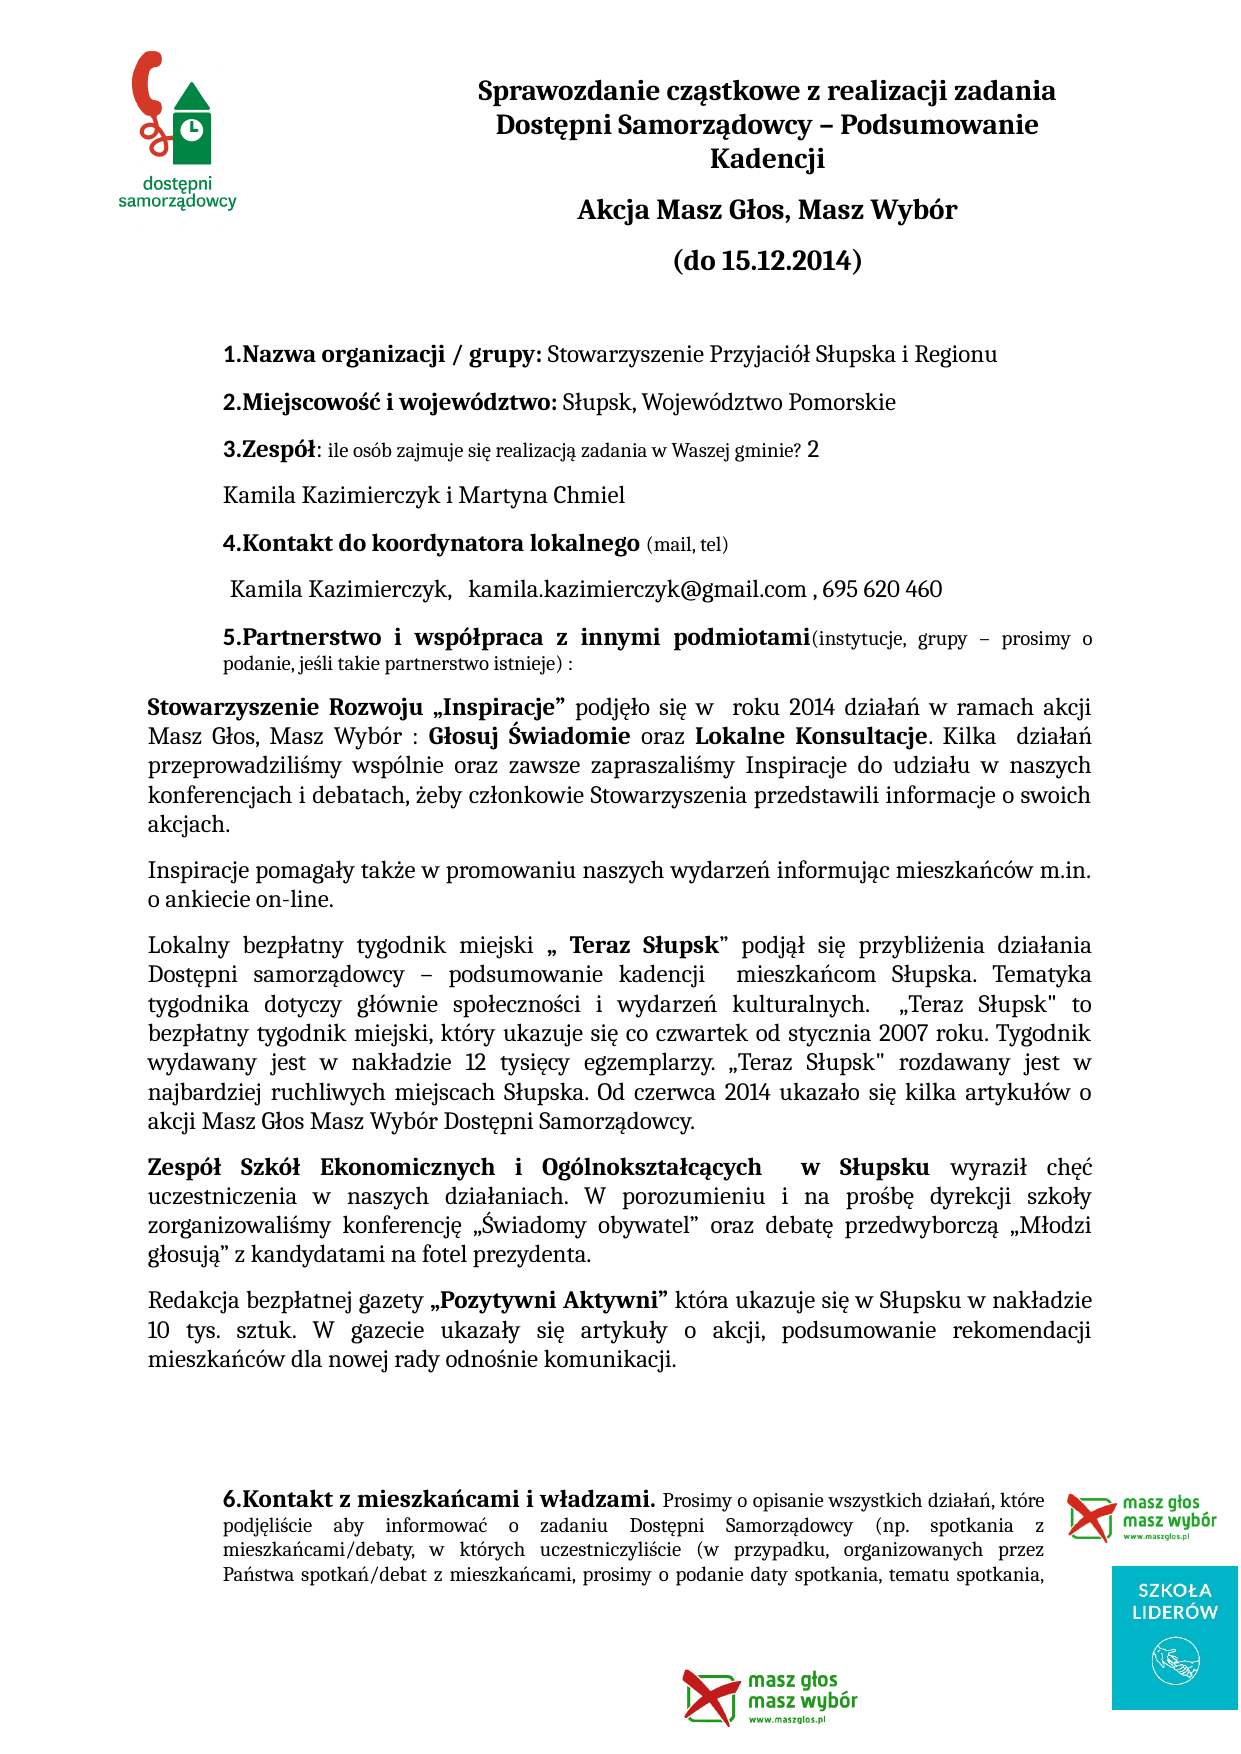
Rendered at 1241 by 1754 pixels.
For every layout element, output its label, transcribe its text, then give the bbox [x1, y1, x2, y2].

text Inspiracje pomagały także w promowaniu naszych wydarzeń informując mieszkańców m.in. o ankiecie on-line. [148, 856, 1093, 914]
list Kontakt do koordynatora lokalnego (mail, tel) [223, 527, 1093, 558]
list Miejscowość i województwo: Słupsk, Województwo Pomorskie [223, 386, 1093, 416]
list Kontakt z mieszkańcami i władzami. Prosimy o opisanie wszystkich działań, które podjęliście aby informować o zadaniu Dostępni Samorządowcy (np. spotkania z mieszkańcami/debaty, w których uczestniczyliście (w przypadku, organizowanych przez Państwa spotkań/debat z mieszkańcami, prosimy o podanie daty spotkania, tematu spotkania, [223, 1483, 1093, 1586]
list Kamila Kazimierczyk i Martyna Chmiel [223, 481, 1093, 510]
text Lokalny bezpłatny tygodnik miejski „ Teraz Słupsk” podjął się przybliżenia działania Dostępni samorządowcy – podsumowanie kadencji mieszkańcom Słupska. Tematyka tygodnika dotyczy głównie społeczności i wydarzeń kulturalnych. „Teraz Słupsk" to bezpłatny tygodnik miejski, który ukazuje się co czwartek od stycznia 2007 roku. Tygodnik wydawany jest w nakładzie 12 tysięcy egzemplarzy. „Teraz Słupsk" rozdawany jest w najbardziej ruchliwych miejscach Słupska. Od czerwca 2014 ukazało się kilka artykułów o akcji Masz Głos Masz Wybór Dostępni Samorządowcy. [148, 931, 1093, 1135]
text Redakcja bezpłatnej gazety „Pozytywni Aktywni” która ukazuje się w Słupsku w nakładzie 10 tys. sztuk. W gazecie ukazały się artykuły o akcji, podsumowanie rekomendacji mieszkańców dla nowej rady odnośnie komunikacji. [148, 1286, 1093, 1374]
list Partnerstwo i współpraca z innymi podmiotami(instytucje, grupy – prosimy o podanie, jeśli takie partnerstwo istnieje) : [223, 621, 1093, 676]
text Akcja Masz Głos, Masz Wybór [369, 193, 1093, 226]
text Stowarzyszenie Rozwoju „Inspiracje” podjęło się w roku 2014 działań w ramach akcji Masz Głos, Masz Wybór : Głosuj Świadomie oraz Lokalne Konsultacje. Kilka działań przeprowadziliśmy wspólnie oraz zawsze zapraszaliśmy Inspiracje do udziału w naszych konferencjach i debatach, żeby członkowie Stowarzyszenia przedstawili informacje o swoich akcjach. [148, 693, 1093, 839]
text (do 15.12.2014) [369, 244, 1093, 277]
list Nazwa organizacji / grupy: Stowarzyszenie Przyjaciół Słupska i Regionu [223, 338, 1093, 369]
text Sprawozdanie cząstkowe z realizacji zadania Dostępni Samorządowcy – Podsumowanie Kadencji [443, 74, 1093, 176]
text Zespół Szkół Ekonomicznych i Ogólnokształcących w Słupsku wyraził chęć uczestniczenia w naszych działaniach. W porozumieniu i na prośbę dyrekcji szkoły zorganizowaliśmy konferencję „Świadomy obywatel” oraz debatę przedwyborczą „Młodzi głosują” z kandydatami na fotel prezydenta. [148, 1153, 1093, 1269]
list Kamila Kazimierczyk, kamila.kazimierczyk@gmail.com , 695 620 460 [229, 575, 1093, 604]
list Zespół: ile osób zajmuje się realizacją zadania w Waszej gminie? 2 [223, 433, 1093, 464]
